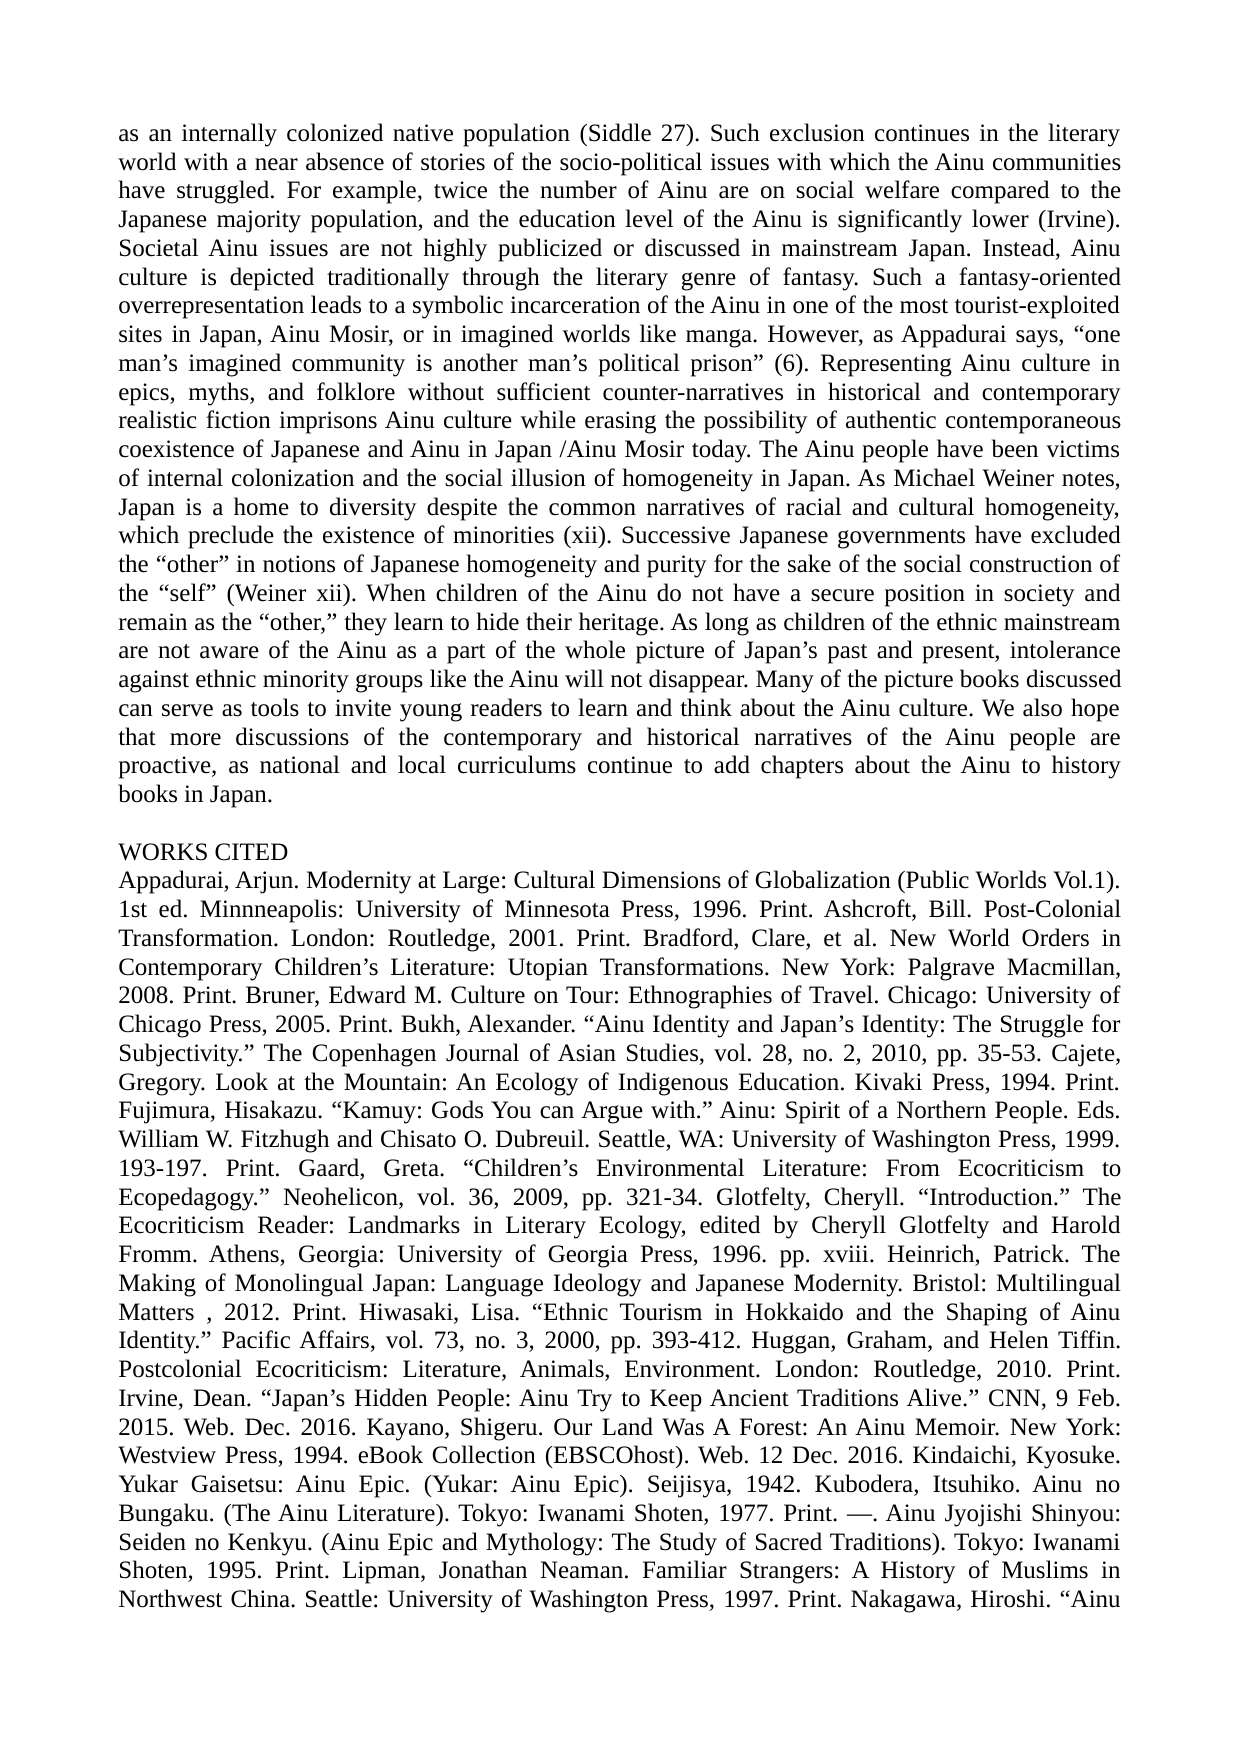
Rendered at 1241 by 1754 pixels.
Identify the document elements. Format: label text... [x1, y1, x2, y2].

text WORKS CITED [118, 837, 1122, 866]
text as an internally colonized native population (Siddle 27). Such exclusion continues in the literary world with a near absence of stories of the socio-political issues with which the Ainu communities have struggled. For example, twice the number of Ainu are on social welfare compared to the Japanese majority population, and the education level of the Ainu is significantly lower (Irvine). Societal Ainu issues are not highly publicized or discussed in mainstream Japan. Instead, Ainu culture is depicted traditionally through the literary genre of fantasy. Such a fantasy-oriented overrepresentation leads to a symbolic incarceration of the Ainu in one of the most tourist-exploited sites in Japan, Ainu Mosir, or in imagined worlds like manga. However, as Appadurai says, “one man’s imagined community is another man’s political prison” (6). Representing Ainu culture in epics, myths, and folklore without sufficient counter-narratives in historical and contemporary realistic fiction imprisons Ainu culture while erasing the possibility of authentic contemporaneous coexistence of Japanese and Ainu in Japan /Ainu Mosir today. The Ainu people have been victims of internal colonization and the social illusion of homogeneity in Japan. As Michael Weiner notes, Japan is a home to diversity despite the common narratives of racial and cultural homogeneity, which preclude the existence of minorities (xii). Successive Japanese governments have excluded the “other” in notions of Japanese homogeneity and purity for the sake of the social construction of the “self” (Weiner xii). When children of the Ainu do not have a secure position in society and remain as the “other,” they learn to hide their heritage. As long as children of the ethnic mainstream are not aware of the Ainu as a part of the whole picture of Japan’s past and present, intolerance against ethnic minority groups like the Ainu will not disappear. Many of the picture books discussed can serve as tools to invite young readers to learn and think about the Ainu culture. We also hope that more discussions of the contemporary and historical narratives of the Ainu people are proactive, as national and local curriculums continue to add chapters about the Ainu to history books in Japan. [118, 118, 1122, 808]
text Appadurai, Arjun. Modernity at Large: Cultural Dimensions of Globalization (Public Worlds Vol.1). 1st ed. Minnneapolis: University of Minnesota Press, 1996. Print. Ashcroft, Bill. Post-Colonial Transformation. London: Routledge, 2001. Print. Bradford, Clare, et al. New World Orders in Contemporary Children’s Literature: Utopian Transformations. New York: Palgrave Macmillan, 2008. Print. Bruner, Edward M. Culture on Tour: Ethnographies of Travel. Chicago: University of Chicago Press, 2005. Print. Bukh, Alexander. “Ainu Identity and Japan’s Identity: The Struggle for Subjectivity.” The Copenhagen Journal of Asian Studies, vol. 28, no. 2, 2010, pp. 35-53. Cajete, Gregory. Look at the Mountain: An Ecology of Indigenous Education. Kivaki Press, 1994. Print. Fujimura, Hisakazu. “Kamuy: Gods You can Argue with.” Ainu: Spirit of a Northern People. Eds. William W. Fitzhugh and Chisato O. Dubreuil. Seattle, WA: University of Washington Press, 1999. 193-197. Print. Gaard, Greta. “Children’s Environmental Literature: From Ecocriticism to Ecopedagogy.” Neohelicon, vol. 36, 2009, pp. 321-34. Glotfelty, Cheryll. “Introduction.” The Ecocriticism Reader: Landmarks in Literary Ecology, edited by Cheryll Glotfelty and Harold Fromm. Athens, Georgia: University of Georgia Press, 1996. pp. xviii. Heinrich, Patrick. The Making of Monolingual Japan: Language Ideology and Japanese Modernity. Bristol: Multilingual Matters , 2012. Print. Hiwasaki, Lisa. “Ethnic Tourism in Hokkaido and the Shaping of Ainu Identity.” Pacific Affairs, vol. 73, no. 3, 2000, pp. 393-412. Huggan, Graham, and Helen Tiffin. Postcolonial Ecocriticism: Literature, Animals, Environment. London: Routledge, 2010. Print. Irvine, Dean. “Japan’s Hidden People: Ainu Try to Keep Ancient Traditions Alive.” CNN, 9 Feb. 2015. Web. Dec. 2016. Kayano, Shigeru. Our Land Was A Forest: An Ainu Memoir. New York: Westview Press, 1994. eBook Collection (EBSCOhost). Web. 12 Dec. 2016. Kindaichi, Kyosuke. Yukar Gaisetsu: Ainu Epic. (Yukar: Ainu Epic). Seijisya, 1942. Kubodera, Itsuhiko. Ainu no Bungaku. (The Ainu Literature). Tokyo: Iwanami Shoten, 1977. Print. —. Ainu Jyojishi Shinyou: Seiden no Kenkyu. (Ainu Epic and Mythology: The Study of Sacred Traditions). Tokyo: Iwanami Shoten, 1995. Print. Lipman, Jonathan Neaman. Familiar Strangers: A History of Muslims in Northwest China. Seattle: University of Washington Press, 1997. Print. Nakagawa, Hiroshi. “Ainu [118, 866, 1122, 1613]
